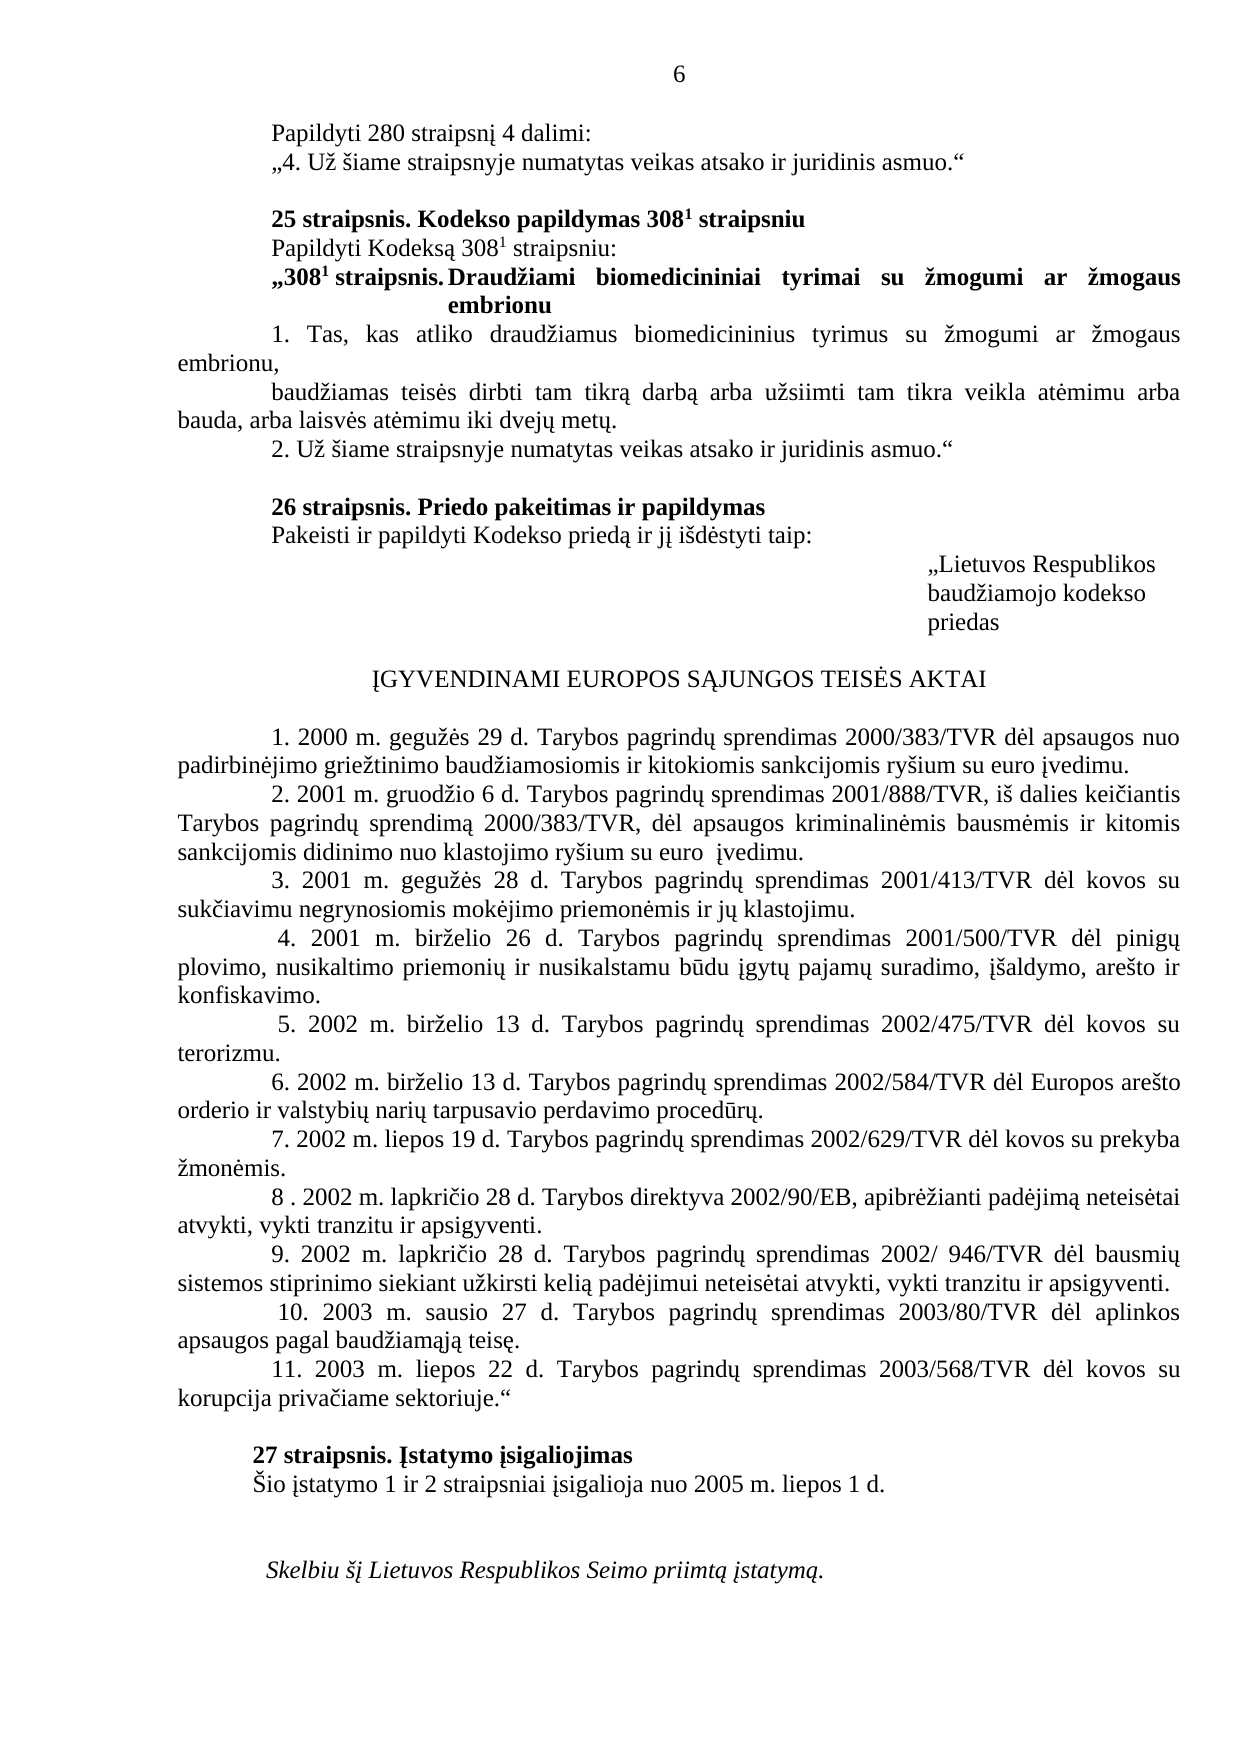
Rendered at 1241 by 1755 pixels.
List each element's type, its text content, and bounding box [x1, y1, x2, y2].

text 4. 2001 m. birželio 26 d. Tarybos pagrindų sprendimas 2001/500/TVR dėl pinigų plovimo, nusikaltimo priemonių ir nusikalstamu būdu įgytų pajamų suradimo, įšaldymo, arešto ir konfiskavimo. [177, 923, 1181, 1009]
text 2. 2001 m. gruodžio 6 d. Tarybos pagrindų sprendimas 2001/888/TVR, iš dalies keičiantis Tarybos pagrindų sprendimą 2000/383/TVR, dėl apsaugos kriminalinėmis bausmėmis ir kitomis sankcijomis didinimo nuo klastojimo ryšium su euro įvedimu. [177, 779, 1181, 866]
text priedas [927, 607, 1181, 636]
text „Lietuvos Respublikos baudžiamojo kodekso [927, 549, 1181, 607]
text 8 . 2002 m. lapkričio 28 d. Tarybos direktyva 2002/90/EB, apibrėžianti padėjimą neteisėtai atvykti, vykti tranzitu ir apsigyventi. [177, 1182, 1181, 1239]
text baudžiamas teisės dirbti tam tikrą darbą arba užsiimti tam tikra veikla atėmimu arba bauda, arba laisvės atėmimu iki dvejų metų. [177, 377, 1181, 434]
text 5. 2002 m. birželio 13 d. Tarybos pagrindų sprendimas 2002/475/TVR dėl kovos su terorizmu. [177, 1009, 1181, 1067]
text Šio įstatymo 1 ir 2 straipsniai įsigalioja nuo 2005 m. liepos 1 d. [177, 1469, 1181, 1498]
text 11. 2003 m. liepos 22 d. Tarybos pagrindų sprendimas 2003/568/TVR dėl kovos su korupcija privačiame sektoriuje.“ [177, 1354, 1181, 1412]
text 10. 2003 m. sausio 27 d. Tarybos pagrindų sprendimas 2003/80/TVR dėl aplinkos apsaugos pagal baudžiamąją teisę. [177, 1297, 1181, 1354]
text 7. 2002 m. liepos 19 d. Tarybos pagrindų sprendimas 2002/629/TVR dėl kovos su prekyba žmonėmis. [177, 1124, 1181, 1182]
text 3. 2001 m. gegužės 28 d. Tarybos pagrindų sprendimas 2001/413/TVR dėl kovos su sukčiavimu negrynosiomis mokėjimo priemonėmis ir jų klastojimu. [177, 866, 1181, 923]
text Pakeisti ir papildyti Kodekso priedą ir jį išdėstyti taip: [177, 521, 1181, 549]
text Papildyti 280 straipsnį 4 dalimi: [177, 118, 1181, 147]
text 9. 2002 m. lapkričio 28 d. Tarybos pagrindų sprendimas 2002/ 946/TVR dėl bausmių sistemos stiprinimo siekiant užkirsti kelią padėjimui neteisėtai atvykti, vykti tranzitu ir apsigyventi. [177, 1239, 1181, 1297]
text 2. Už šiame straipsnyje numatytas veikas atsako ir juridinis asmuo.“ [177, 434, 1181, 463]
text Papildyti Kodeksą 3081 straipsniu: [177, 233, 1181, 262]
text ĮGYVENDINAMI EUROPOS SĄJUNGOS TEISĖS AKTAI [177, 664, 1181, 693]
text 6. 2002 m. birželio 13 d. Tarybos pagrindų sprendimas 2002/584/TVR dėl Europos arešto orderio ir valstybių narių tarpusavio perdavimo procedūrų. [177, 1067, 1181, 1124]
text Skelbiu šį Lietuvos Respublikos Seimo priimtą įstatymą. [177, 1556, 1181, 1584]
text 1. 2000 m. gegužės 29 d. Tarybos pagrindų sprendimas 2000/383/TVR dėl apsaugos nuo padirbinėjimo griežtinimo baudžiamosiomis ir kitokiomis sankcijomis ryšium su euro įvedimu. [177, 722, 1181, 779]
text 25 straipsnis. Kodekso papildymas 3081 straipsniu [177, 204, 1181, 233]
text „3081 straipsnis. Draudžiami biomedicininiai tyrimai su žmogumi ar žmogaus embrionu [271, 262, 1181, 319]
text 1. Tas, kas atliko draudžiamus biomedicininius tyrimus su žmogumi ar žmogaus embrionu, [177, 319, 1181, 377]
text „4. Už šiame straipsnyje numatytas veikas atsako ir juridinis asmuo.“ [177, 147, 1181, 176]
text 27 straipsnis. Įstatymo įsigaliojimas [177, 1441, 1181, 1469]
text 26 straipsnis. Priedo pakeitimas ir papildymas [177, 492, 1181, 521]
